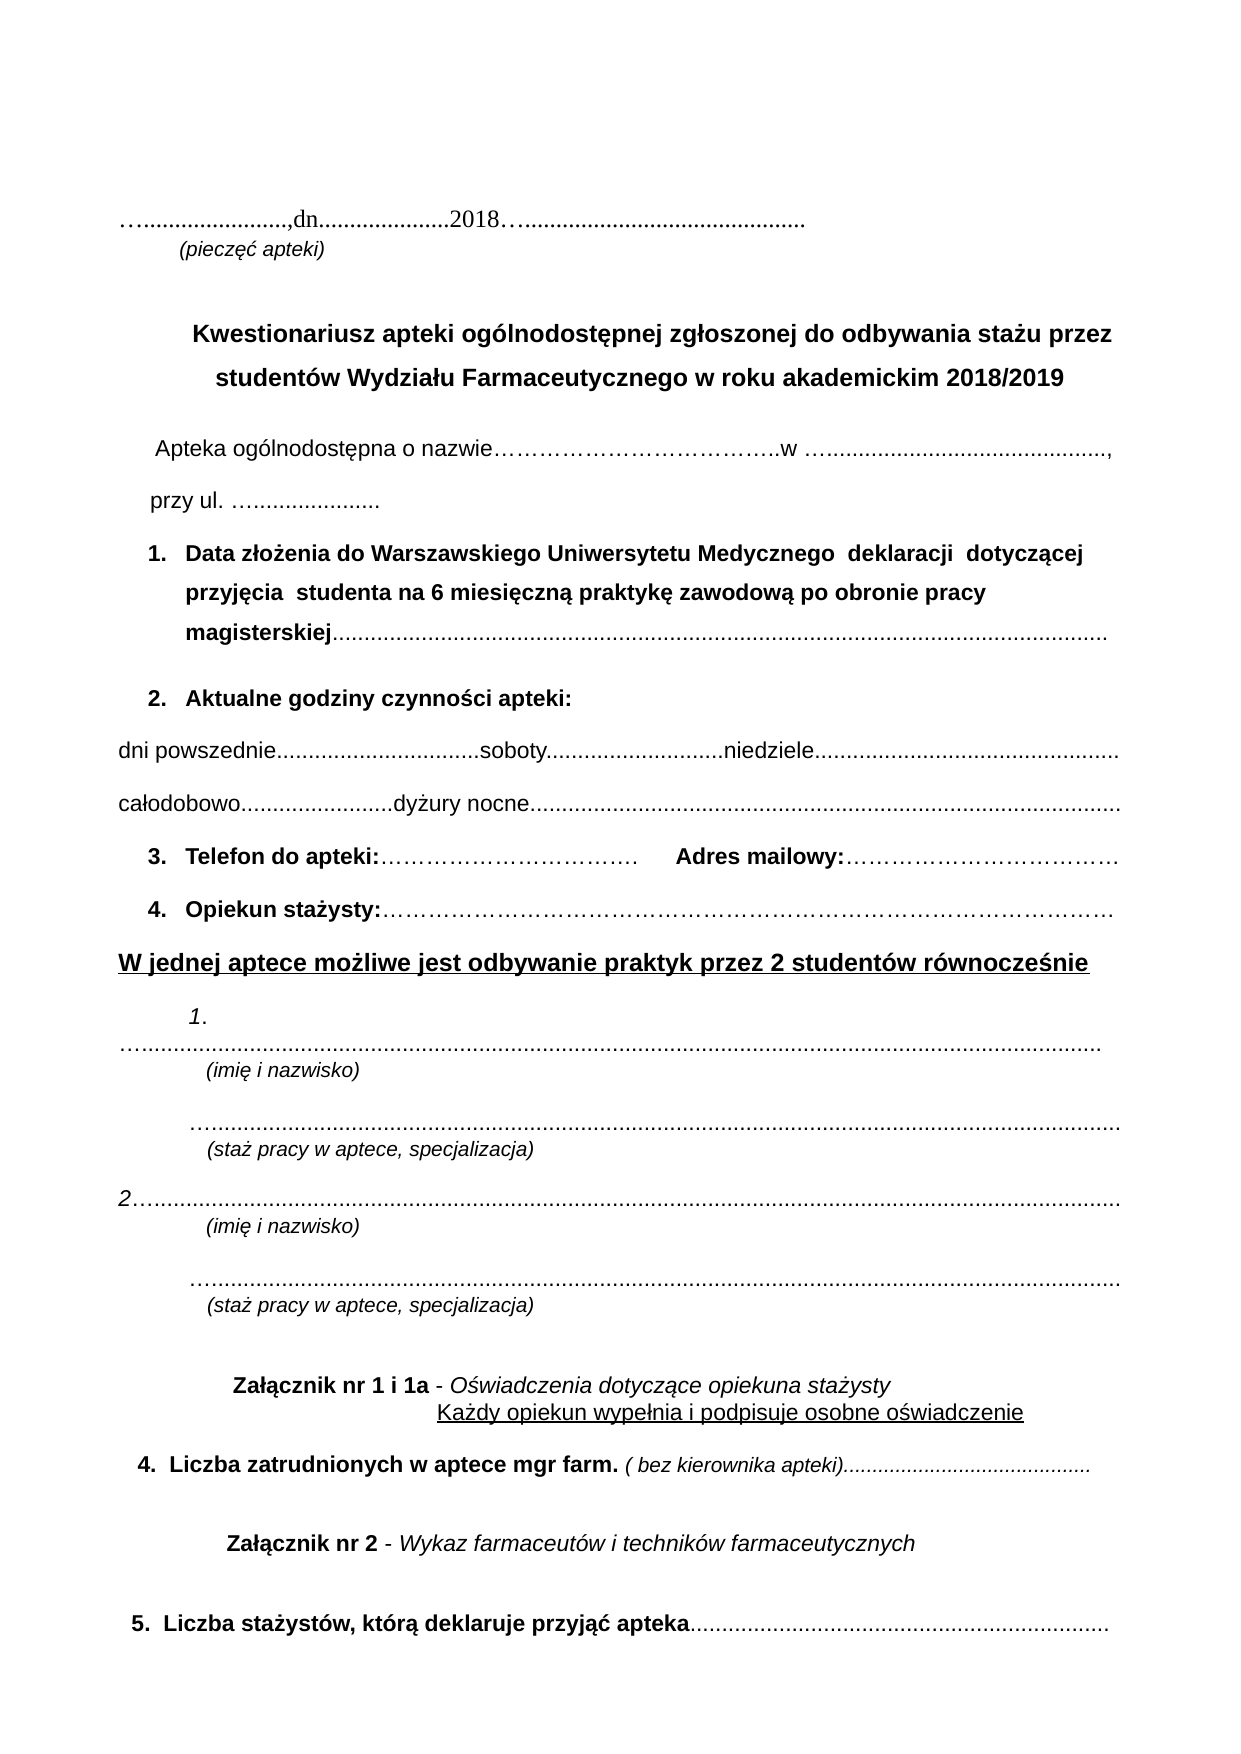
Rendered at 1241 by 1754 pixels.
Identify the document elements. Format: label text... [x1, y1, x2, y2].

text ….......................,dn.....................2018…............................................. [118, 176, 1123, 233]
text (imię i nazwisko) [118, 1056, 1123, 1082]
text W jednej aptece możliwe jest odbywanie praktyk przez 2 studentów równocześnie [118, 948, 1123, 977]
text przy ul. ….................... [118, 487, 1123, 513]
text (imię i nazwisko) [118, 1212, 1123, 1238]
text (staż pracy w aptece, specjalizacja) [118, 1135, 1123, 1161]
text (staż pracy w aptece, specjalizacja) [118, 1291, 1123, 1317]
text dni powszednie................................soboty............................niedziele................................................ [118, 737, 1123, 764]
text Załącznik nr 2 - Wykaz farmaceutów i techników farmaceutycznych [118, 1530, 1123, 1557]
text Apteka ogólnodostępna o nazwie………………………………..w …............................................, [118, 434, 1123, 461]
text 4. Liczba zatrudnionych w aptece mgr farm. ( bez kierownika apteki)........................................... [118, 1451, 1123, 1478]
list Aktualne godziny czynności apteki: [148, 685, 1123, 711]
text 5. Liczba stażystów, którą deklaruje przyjąć apteka.................................................................. [80, 1609, 1123, 1636]
list Data złożenia do Warszawskiego Uniwersytetu Medycznego deklaracji dotyczącej przyjęcia studenta na 6 miesięczną praktykę zawodową po obronie pracy magisterskiej.......................................................................................................................... [148, 540, 1123, 645]
text Kwestionariusz apteki ogólnodostępnej zgłoszonej do odbywania stażu przez [118, 319, 1123, 348]
text studentów Wydziału Farmaceutycznego w roku akademickim 2018/2019 [118, 363, 1123, 391]
text 1.…....................................................................................................................................................... [118, 1003, 1123, 1056]
text …............................................................................................................................................... [118, 1109, 1123, 1135]
text Załącznik nr 1 i 1a - Oświadczenia dotyczące opiekuna stażysty [118, 1372, 1123, 1399]
text (pieczęć apteki) [118, 233, 1123, 262]
text całodobowo........................dyżury nocne............................................................................................. [118, 790, 1123, 816]
list Telefon do apteki:……………………………. Adres mailowy:……………………………… [148, 843, 1123, 869]
text Każdy opiekun wypełnia i podpisuje osobne oświadczenie [118, 1399, 1123, 1425]
text 2…........................................................................................................................................................ [118, 1185, 1123, 1212]
text …............................................................................................................................................... [118, 1264, 1123, 1291]
list Opiekun stażysty:…………………………………………………………………………………… [148, 896, 1123, 922]
